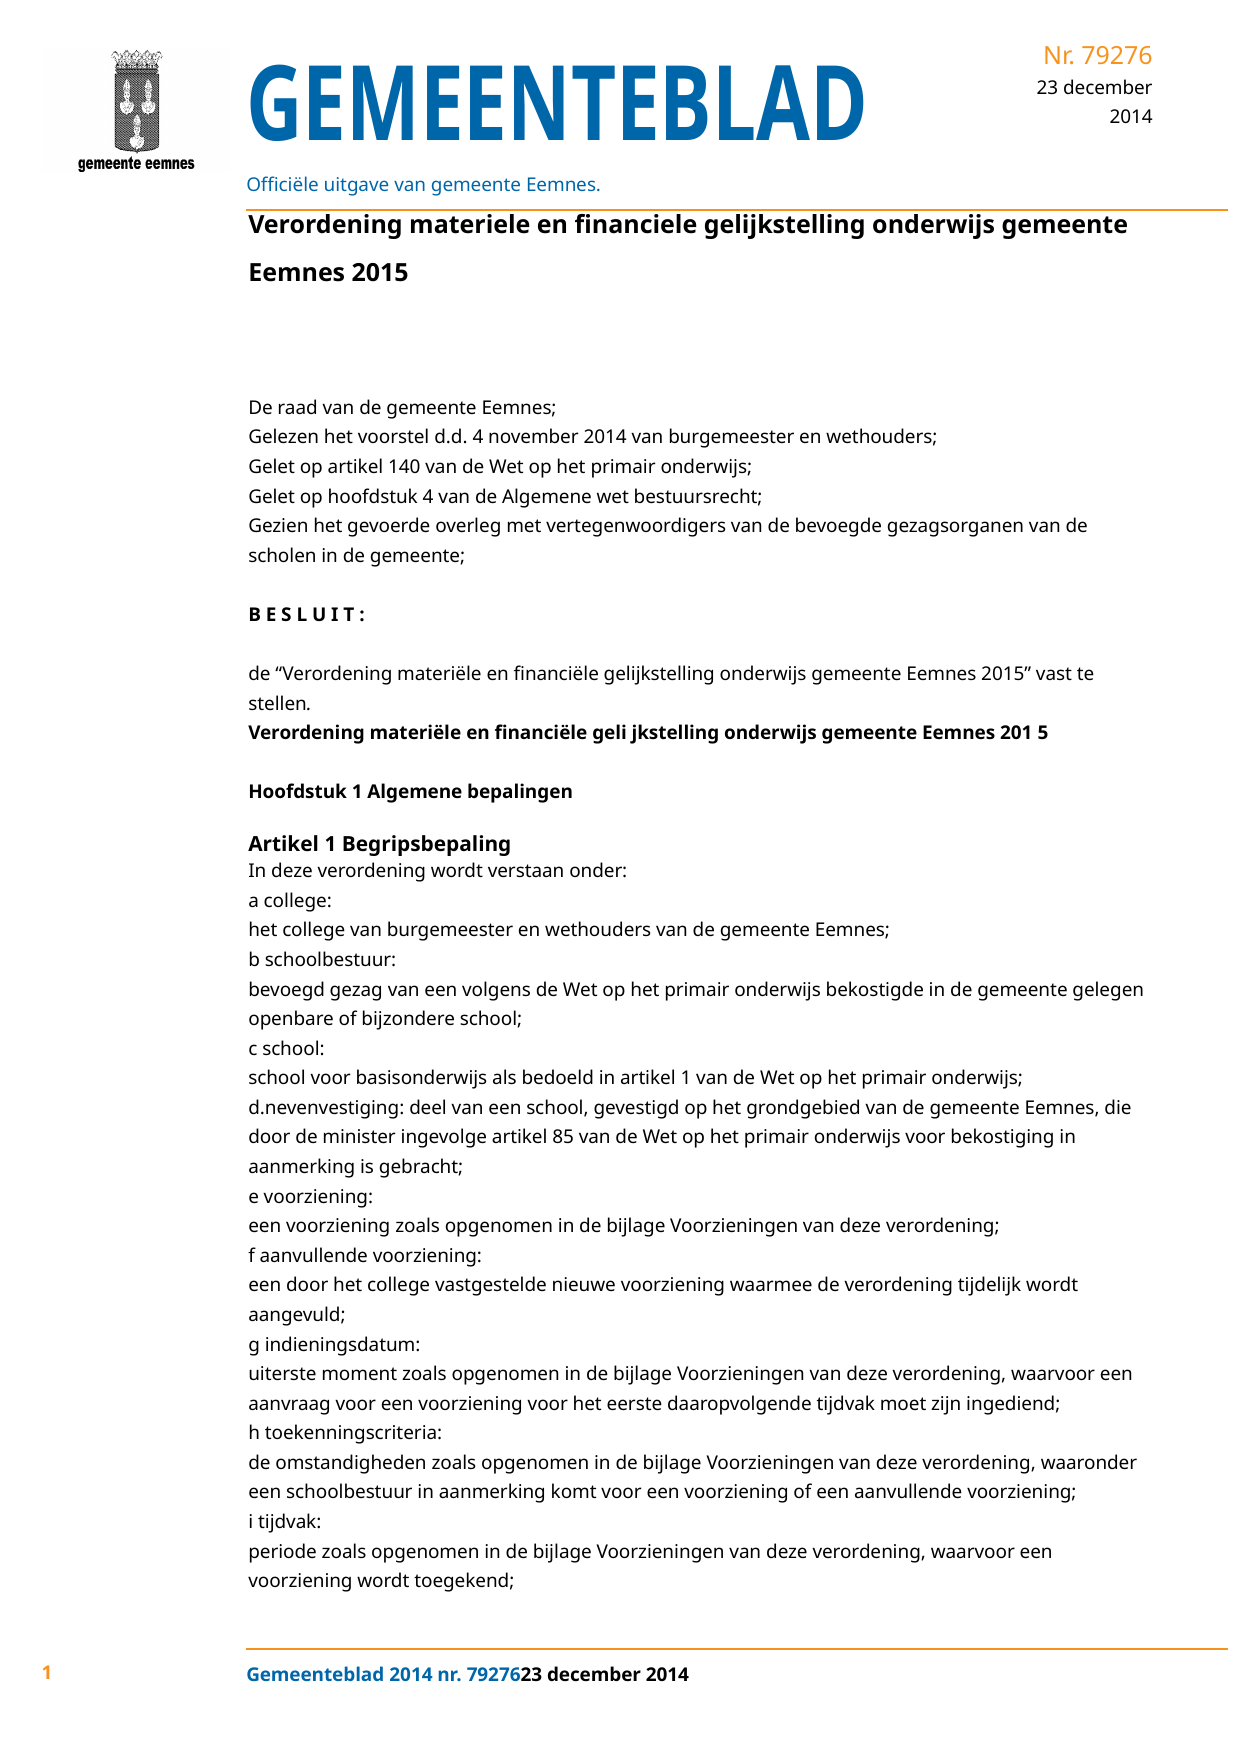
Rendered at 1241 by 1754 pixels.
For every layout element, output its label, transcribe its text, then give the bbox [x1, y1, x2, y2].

text Gelet op hoofdstuk 4 van de Algemene wet bestuursrecht; [248, 483, 1152, 508]
text B E S L U I T : [248, 601, 1152, 627]
text Artikel 1 Begripsbepaling [248, 829, 1152, 857]
text periode zoals opgenomen in de bijlage Voorzieningen van deze verordening, waarvoor een voorziening wordt toegekend; [248, 1538, 1152, 1593]
text h toekenningscriteria: [248, 1419, 1152, 1445]
text Gelet op artikel 140 van de Wet op het primair onderwijs; [248, 453, 1152, 479]
text Verordening materiele en financiele gelijkstelling onderwijs gemeente Eemnes 2015 [248, 211, 1152, 288]
text b schoolbestuur: [248, 946, 1152, 972]
text In deze verordening wordt verstaan onder: [248, 857, 1152, 883]
text Verordening materiële en financiële geli jkstelling onderwijs gemeente Eemnes 201 5 [248, 719, 1152, 745]
text uiterste moment zoals opgenomen in de bijlage Voorzieningen van deze verordening, waarvoor een aanvraag voor een voorziening voor het eerste daaropvolgende tijdvak moet zijn ingediend; [248, 1360, 1152, 1416]
text bevoegd gezag van een volgens de Wet op het primair onderwijs bekostigde in de gemeente gelegen openbare of bijzondere school; [248, 976, 1152, 1031]
text g indieningsdatum: [248, 1331, 1152, 1357]
text de “Verordening materiële en financiële gelijkstelling onderwijs gemeente Eemnes 2015” vast te stellen. [248, 660, 1152, 716]
text De raad van de gemeente Eemnes; [248, 394, 1152, 420]
picture [41, 47, 231, 172]
text een door het college vastgestelde nieuwe voorziening waarmee de verordening tijdelijk wordt aangevuld; [248, 1272, 1152, 1327]
text het college van burgemeester en wethouders van de gemeente Eemnes; [248, 917, 1152, 942]
text de omstandigheden zoals opgenomen in de bijlage Voorzieningen van deze verordening, waaronder een schoolbestuur in aanmerking komt voor een voorziening of een aanvullende voorziening; [248, 1449, 1152, 1504]
text Gelezen het voorstel d.d. 4 november 2014 van burgemeester en wethouders; [248, 424, 1152, 449]
text Hoofdstuk 1 Algemene bepalingen [248, 779, 1152, 804]
text c school: [248, 1035, 1152, 1061]
text d.nevenvestiging: deel van een school, gevestigd op het grondgebied van de gemeente Eemnes, die door de minister ingevolge artikel 85 van de Wet op het primair onderwijs voor bekostiging in aanmerking is gebracht; [248, 1094, 1152, 1179]
text school voor basisonderwijs als bedoeld in artikel 1 van de Wet op het primair onderwijs; [248, 1064, 1152, 1090]
text Gezien het gevoerde overleg met vertegenwoordigers van de bevoegde gezagsorganen van de scholen in de gemeente; [248, 512, 1152, 568]
text een voorziening zoals opgenomen in de bijlage Voorzieningen van deze verordening; [248, 1212, 1152, 1238]
text a college: [248, 887, 1152, 913]
text i tijdvak: [248, 1508, 1152, 1534]
text f aanvullende voorziening: [248, 1242, 1152, 1268]
text e voorziening: [248, 1183, 1152, 1209]
